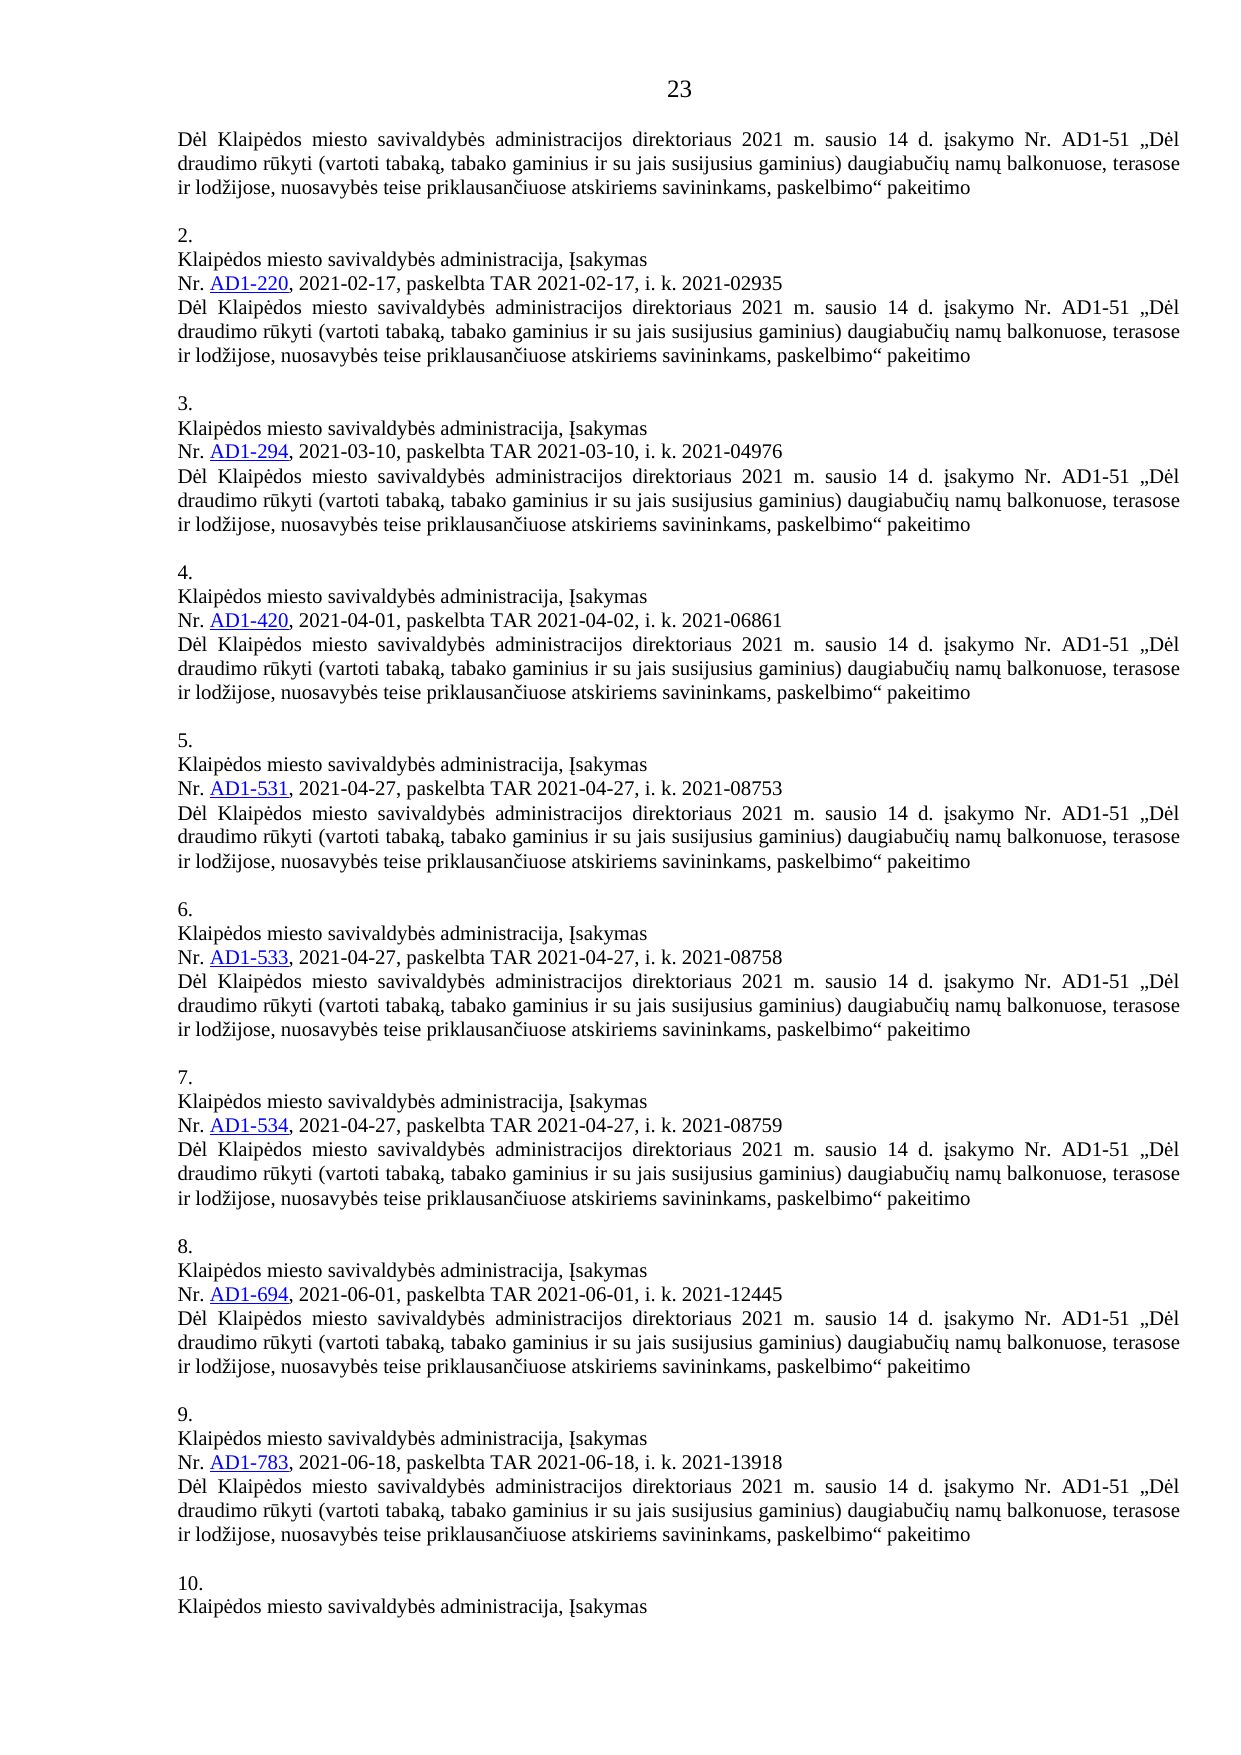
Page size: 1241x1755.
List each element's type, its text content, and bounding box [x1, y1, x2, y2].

text Nr. AD1-531, 2021-04-27, paskelbta TAR 2021-04-27, i. k. 2021-08753 [177, 776, 1181, 800]
text Klaipėdos miesto savivaldybės administracija, Įsakymas [177, 1258, 1181, 1282]
text Dėl Klaipėdos miesto savivaldybės administracijos direktoriaus 2021 m. sausio 14 d. įsakymo Nr. AD1-51 „Dėl draudimo rūkyti (vartoti tabaką, tabako gaminius ir su jais susijusius gaminius) daugiabučių namų balkonuose, terasose ir lodžijose, nuosavybės teise priklausančiuose atskiriems savininkams, paskelbimo“ pakeitimo [177, 632, 1181, 704]
text Dėl Klaipėdos miesto savivaldybės administracijos direktoriaus 2021 m. sausio 14 d. įsakymo Nr. AD1-51 „Dėl draudimo rūkyti (vartoti tabaką, tabako gaminius ir su jais susijusius gaminius) daugiabučių namų balkonuose, terasose ir lodžijose, nuosavybės teise priklausančiuose atskiriems savininkams, paskelbimo“ pakeitimo [177, 1306, 1181, 1378]
text Nr. AD1-534, 2021-04-27, paskelbta TAR 2021-04-27, i. k. 2021-08759 [177, 1113, 1181, 1137]
text 10. [177, 1570, 1181, 1594]
text Klaipėdos miesto savivaldybės administracija, Įsakymas [177, 584, 1181, 608]
text Dėl Klaipėdos miesto savivaldybės administracijos direktoriaus 2021 m. sausio 14 d. įsakymo Nr. AD1-51 „Dėl draudimo rūkyti (vartoti tabaką, tabako gaminius ir su jais susijusius gaminius) daugiabučių namų balkonuose, terasose ir lodžijose, nuosavybės teise priklausančiuose atskiriems savininkams, paskelbimo“ pakeitimo [177, 463, 1181, 536]
text Nr. AD1-533, 2021-04-27, paskelbta TAR 2021-04-27, i. k. 2021-08758 [177, 945, 1181, 969]
text Dėl Klaipėdos miesto savivaldybės administracijos direktoriaus 2021 m. sausio 14 d. įsakymo Nr. AD1-51 „Dėl draudimo rūkyti (vartoti tabaką, tabako gaminius ir su jais susijusius gaminius) daugiabučių namų balkonuose, terasose ir lodžijose, nuosavybės teise priklausančiuose atskiriems savininkams, paskelbimo“ pakeitimo [177, 1137, 1181, 1209]
text Dėl Klaipėdos miesto savivaldybės administracijos direktoriaus 2021 m. sausio 14 d. įsakymo Nr. AD1-51 „Dėl draudimo rūkyti (vartoti tabaką, tabako gaminius ir su jais susijusius gaminius) daugiabučių namų balkonuose, terasose ir lodžijose, nuosavybės teise priklausančiuose atskiriems savininkams, paskelbimo“ pakeitimo [177, 969, 1181, 1041]
text Nr. AD1-694, 2021-06-01, paskelbta TAR 2021-06-01, i. k. 2021-12445 [177, 1282, 1181, 1306]
text Klaipėdos miesto savivaldybės administracija, Įsakymas [177, 247, 1181, 271]
text Dėl Klaipėdos miesto savivaldybės administracijos direktoriaus 2021 m. sausio 14 d. įsakymo Nr. AD1-51 „Dėl draudimo rūkyti (vartoti tabaką, tabako gaminius ir su jais susijusius gaminius) daugiabučių namų balkonuose, terasose ir lodžijose, nuosavybės teise priklausančiuose atskiriems savininkams, paskelbimo“ pakeitimo [177, 295, 1181, 367]
text Klaipėdos miesto savivaldybės administracija, Įsakymas [177, 752, 1181, 776]
text 2. [177, 223, 1181, 247]
text Nr. AD1-420, 2021-04-01, paskelbta TAR 2021-04-02, i. k. 2021-06861 [177, 608, 1181, 632]
text Klaipėdos miesto savivaldybės administracija, Įsakymas [177, 415, 1181, 439]
text Nr. AD1-783, 2021-06-18, paskelbta TAR 2021-06-18, i. k. 2021-13918 [177, 1450, 1181, 1474]
text 4. [177, 560, 1181, 584]
text 6. [177, 897, 1181, 921]
text 7. [177, 1065, 1181, 1089]
text 3. [177, 391, 1181, 415]
text 8. [177, 1233, 1181, 1258]
text Klaipėdos miesto savivaldybės administracija, Įsakymas [177, 1594, 1181, 1618]
text 9. [177, 1402, 1181, 1426]
text Dėl Klaipėdos miesto savivaldybės administracijos direktoriaus 2021 m. sausio 14 d. įsakymo Nr. AD1-51 „Dėl draudimo rūkyti (vartoti tabaką, tabako gaminius ir su jais susijusius gaminius) daugiabučių namų balkonuose, terasose ir lodžijose, nuosavybės teise priklausančiuose atskiriems savininkams, paskelbimo“ pakeitimo [177, 800, 1181, 873]
text 5. [177, 728, 1181, 752]
text Nr. AD1-294, 2021-03-10, paskelbta TAR 2021-03-10, i. k. 2021-04976 [177, 439, 1181, 463]
text Nr. AD1-220, 2021-02-17, paskelbta TAR 2021-02-17, i. k. 2021-02935 [177, 271, 1181, 295]
text Dėl Klaipėdos miesto savivaldybės administracijos direktoriaus 2021 m. sausio 14 d. įsakymo Nr. AD1-51 „Dėl draudimo rūkyti (vartoti tabaką, tabako gaminius ir su jais susijusius gaminius) daugiabučių namų balkonuose, terasose ir lodžijose, nuosavybės teise priklausančiuose atskiriems savininkams, paskelbimo“ pakeitimo [177, 1474, 1181, 1546]
text Klaipėdos miesto savivaldybės administracija, Įsakymas [177, 1426, 1181, 1450]
text Klaipėdos miesto savivaldybės administracija, Įsakymas [177, 921, 1181, 945]
text Klaipėdos miesto savivaldybės administracija, Įsakymas [177, 1089, 1181, 1113]
text Dėl Klaipėdos miesto savivaldybės administracijos direktoriaus 2021 m. sausio 14 d. įsakymo Nr. AD1-51 „Dėl draudimo rūkyti (vartoti tabaką, tabako gaminius ir su jais susijusius gaminius) daugiabučių namų balkonuose, terasose ir lodžijose, nuosavybės teise priklausančiuose atskiriems savininkams, paskelbimo“ pakeitimo [177, 127, 1181, 199]
